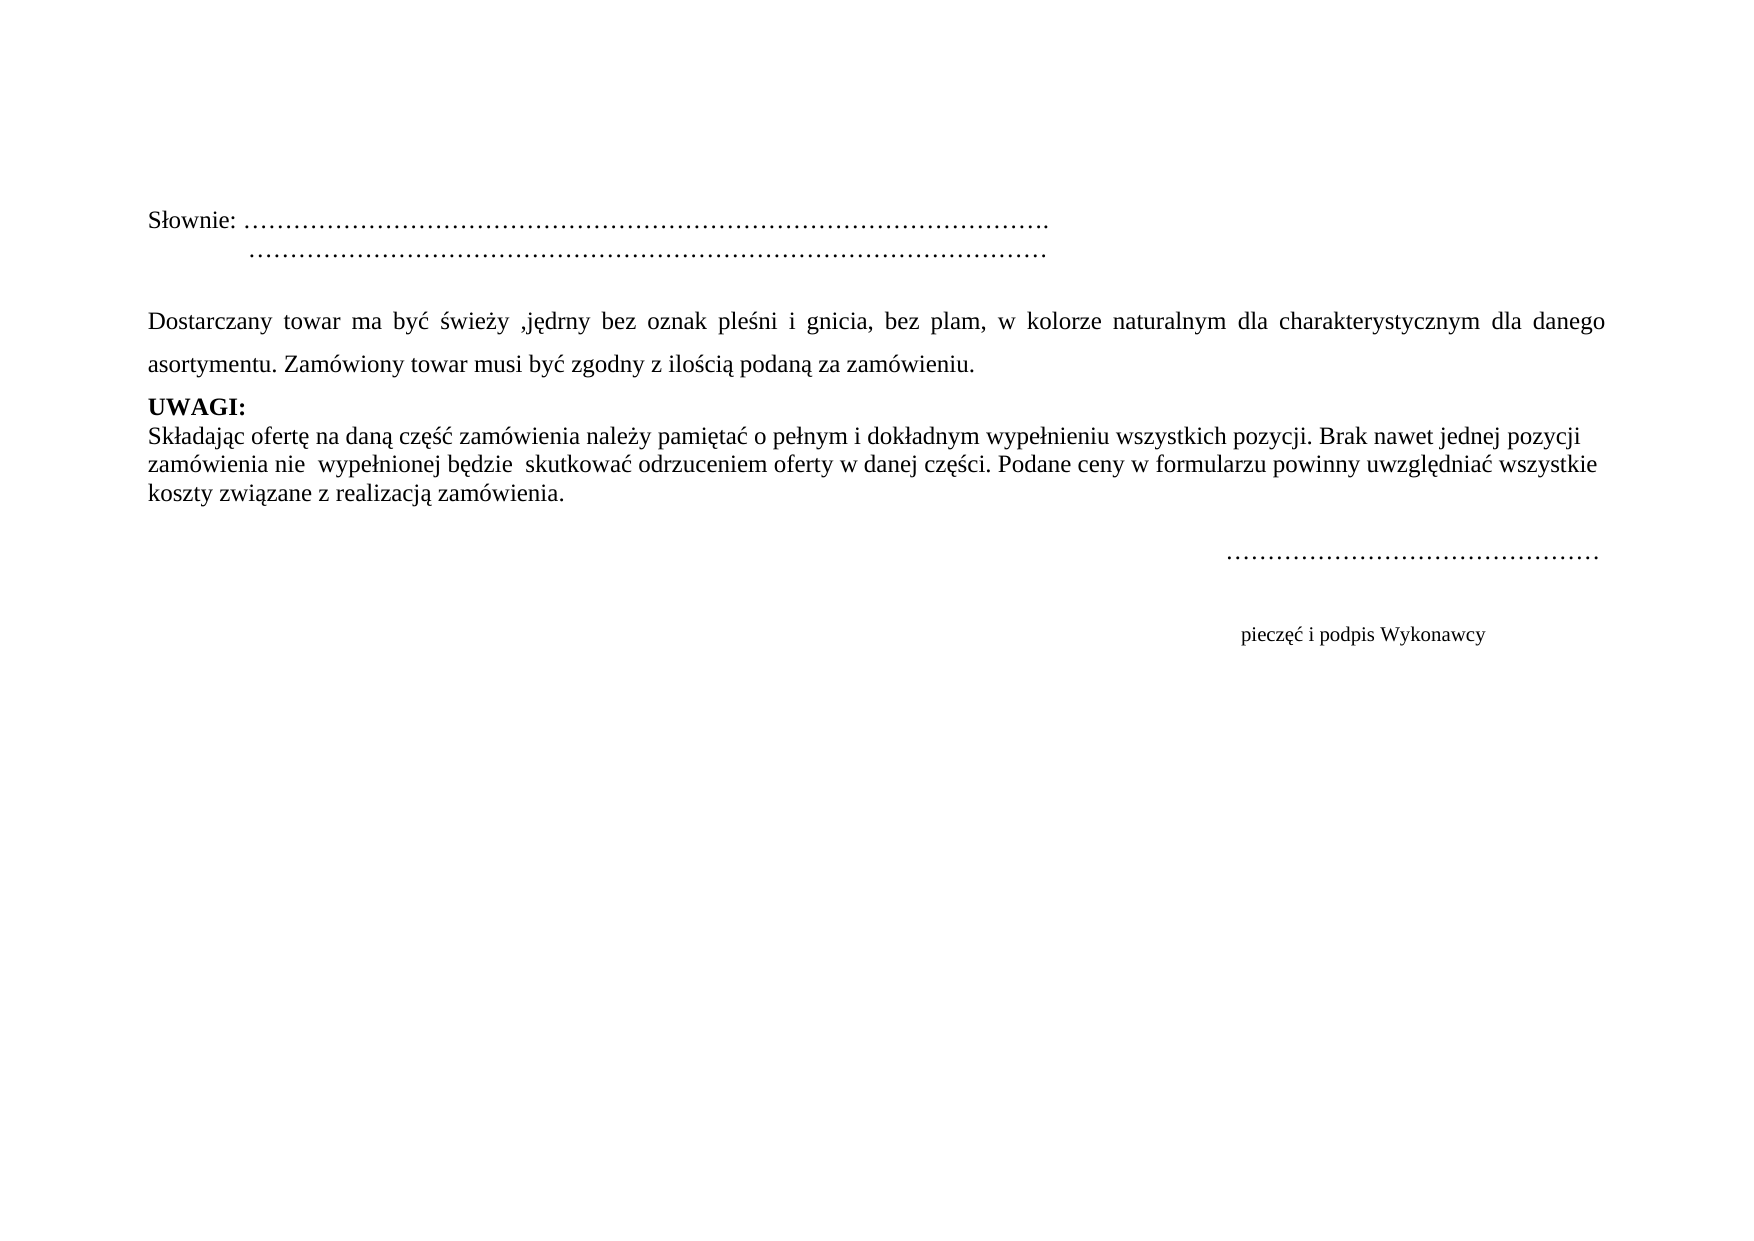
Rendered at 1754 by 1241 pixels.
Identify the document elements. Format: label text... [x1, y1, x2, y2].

text Słownie: ……………………………………………………………………………………. [148, 205, 1606, 234]
text UWAGI: [148, 392, 1606, 421]
text Składając ofertę na daną część zamówienia należy pamiętać o pełnym i dokładnym wypełnieniu wszystkich pozycji. Brak nawet jednej pozycji zamówienia nie wypełnionej będzie skutkować odrzuceniem oferty w danej części. Podane ceny w formularzu powinny uwzględniać wszystkie koszty związane z realizacją zamówienia. [148, 421, 1606, 536]
text ……………………………………… [664, 536, 1606, 564]
text …………………………………………………………………………………… [148, 234, 1606, 263]
text Dostarczany towar ma być świeży ,jędrny bez oznak pleśni i gnicia, bez plam, w kolorze naturalnym dla charakterystycznym dla danego asortymentu. Zamówiony towar musi być zgodny z ilością podaną za zamówieniu. [148, 306, 1606, 378]
text pieczęć i podpis Wykonawcy [664, 622, 1606, 646]
